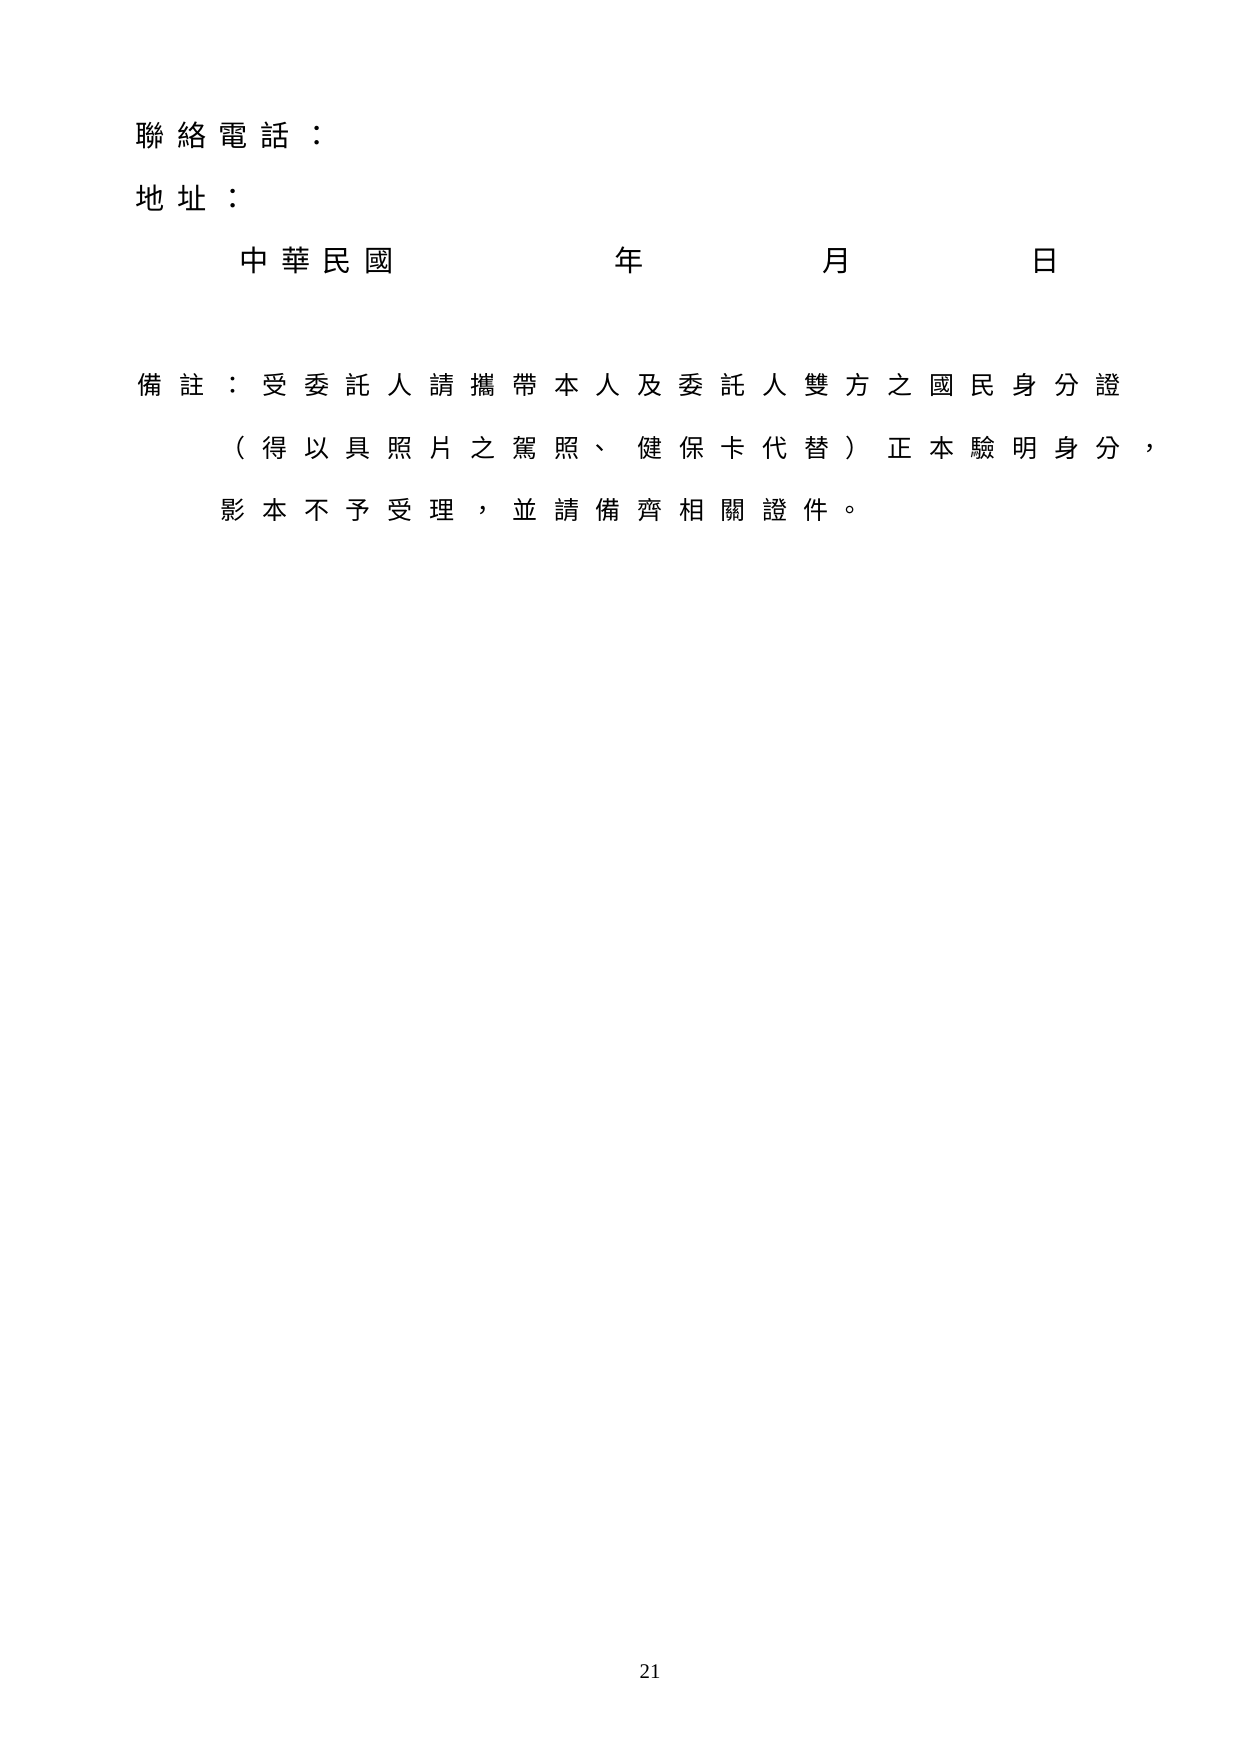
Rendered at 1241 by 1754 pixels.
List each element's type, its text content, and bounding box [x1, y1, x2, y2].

text 中華民國 年 月 日 [129, 217, 1171, 280]
text 聯絡電話： [129, 92, 1171, 155]
text 備註：受委託人請攜帶本人及委託人雙方之國民身分證（得以具照片之駕照、健保卡代替）正本驗明身分，影本不予受理，並請備齊相關證件。 [129, 342, 1171, 530]
text 地址： [129, 155, 1171, 217]
